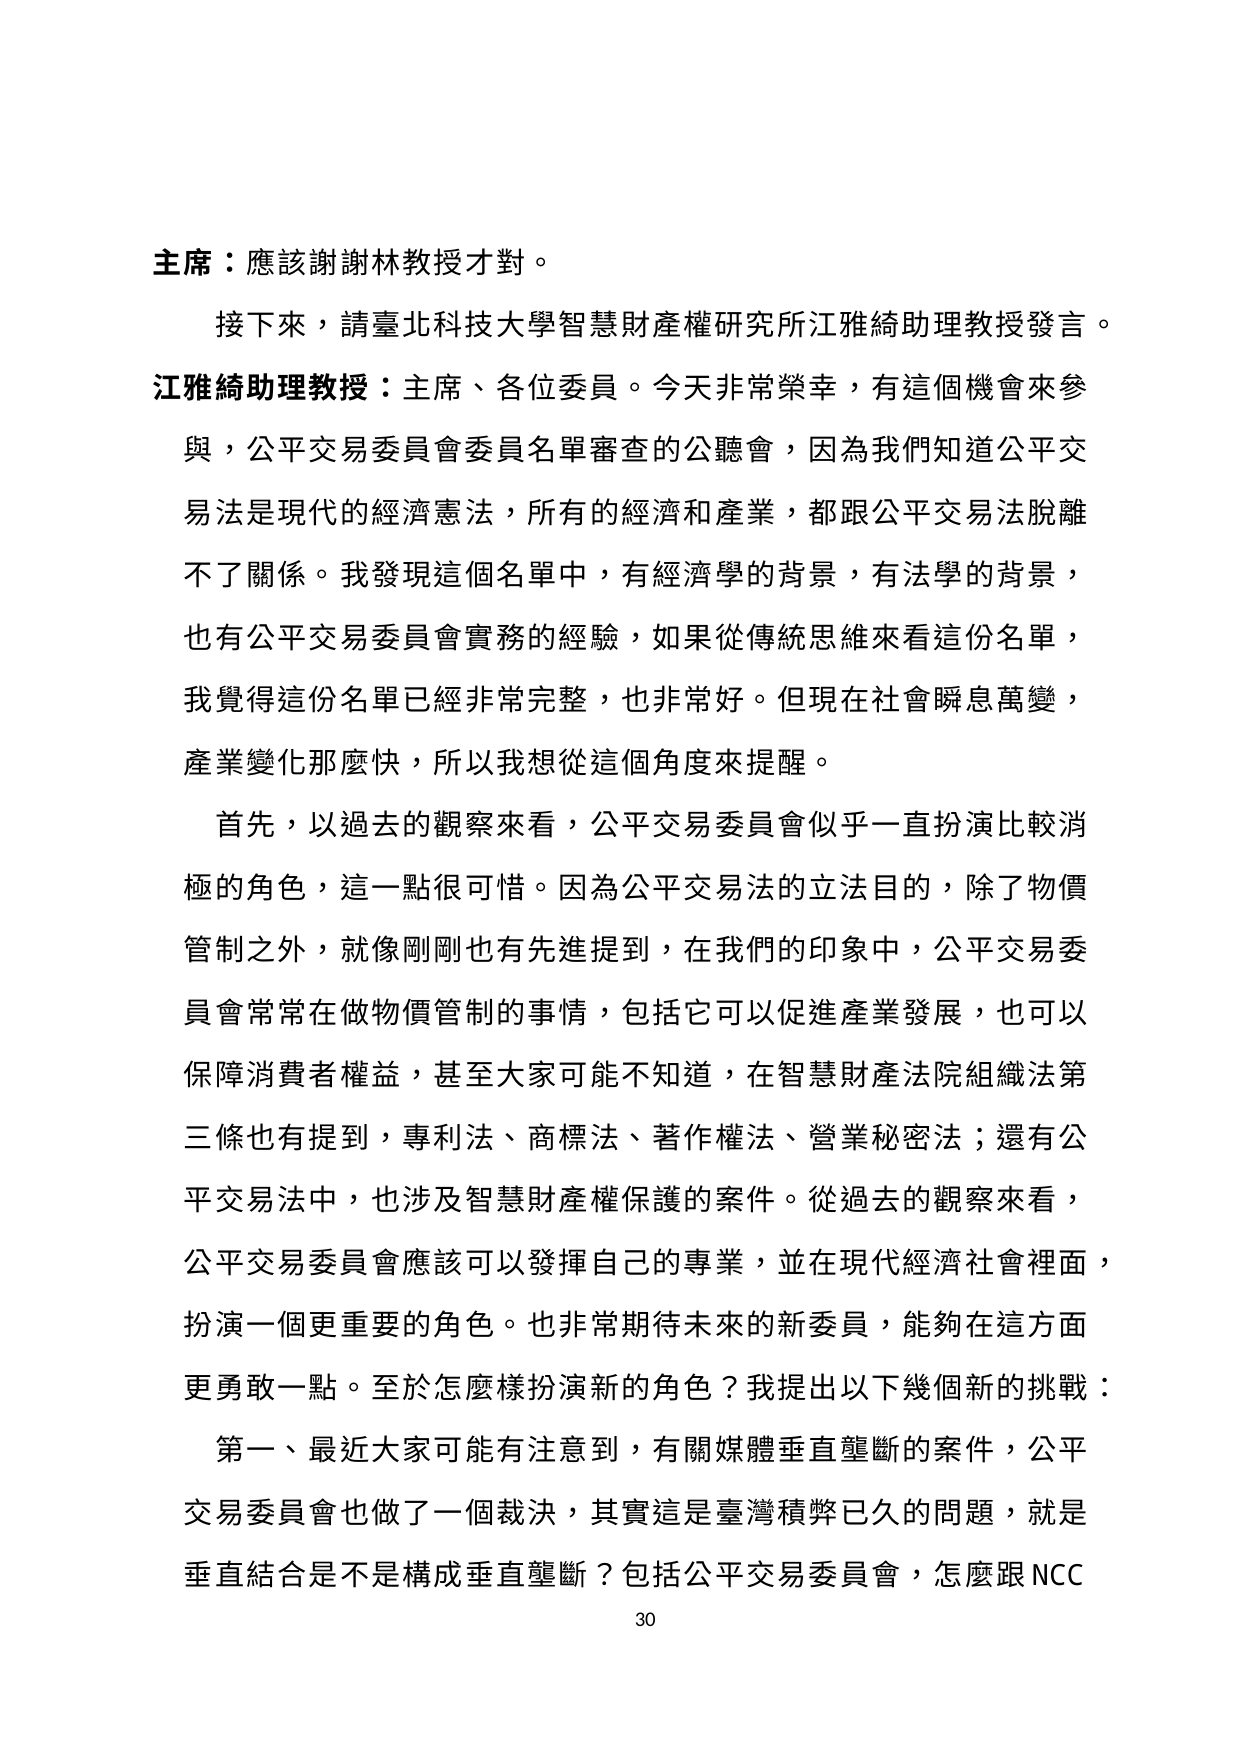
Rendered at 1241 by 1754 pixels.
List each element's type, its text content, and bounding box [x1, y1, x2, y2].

text 江雅綺助理教授：主席、各位委員。今天非常榮幸，有這個機會來參與，公平交易委員會委員名單審查的公聽會，因為我們知道公平交易法是現代的經濟憲法，所有的經濟和產業，都跟公平交易法脫離不了關係。我發現這個名單中，有經濟學的背景，有法學的背景，也有公平交易委員會實務的經驗，如果從傳統思維來看這份名單，我覺得這份名單已經非常完整，也非常好。但現在社會瞬息萬變，產業變化那麼快，所以我想從這個角度來提醒。 [151, 344, 1089, 781]
text 第一、最近大家可能有注意到，有關媒體垂直壟斷的案件，公平交易委員會也做了一個裁決，其實這是臺灣積弊已久的問題，就是垂直結合是不是構成垂直壟斷？包括公平交易委員會，怎麼跟NCC做分工？其實英國或美國，在管制媒體併購的實務中，媒體管制機構一定會跟公平會，做密切的結合。但從臺灣過去的實務中，我們觀察到的現象似乎是，兩個機關會分別各自做自己的審查，比較少做橫向、水平式的互相溝通，這能不能配合未來數位匯流的新情境？我想對新任委員，做這樣的提醒。 [176, 1406, 1089, 1594]
text 首先，以過去的觀察來看，公平交易委員會似乎一直扮演比較消極的角色，這一點很可惜。因為公平交易法的立法目的，除了物價管制之外，就像剛剛也有先進提到，在我們的印象中，公平交易委員會常常在做物價管制的事情，包括它可以促進產業發展，也可以保障消費者權益，甚至大家可能不知道，在智慧財產法院組織法第三條也有提到，專利法、商標法、著作權法、營業秘密法；還有公平交易法中，也涉及智慧財產權保護的案件。從過去的觀察來看，公平交易委員會應該可以發揮自己的專業，並在現代經濟社會裡面，扮演一個更重要的角色。也非常期待未來的新委員，能夠在這方面更勇敢一點。至於怎麼樣扮演新的角色？我提出以下幾個新的挑戰： [176, 781, 1089, 1406]
text 主席：應該謝謝林教授才對。 [151, 219, 1089, 281]
text 接下來，請臺北科技大學智慧財產權研究所江雅綺助理教授發言。 [176, 281, 1089, 344]
